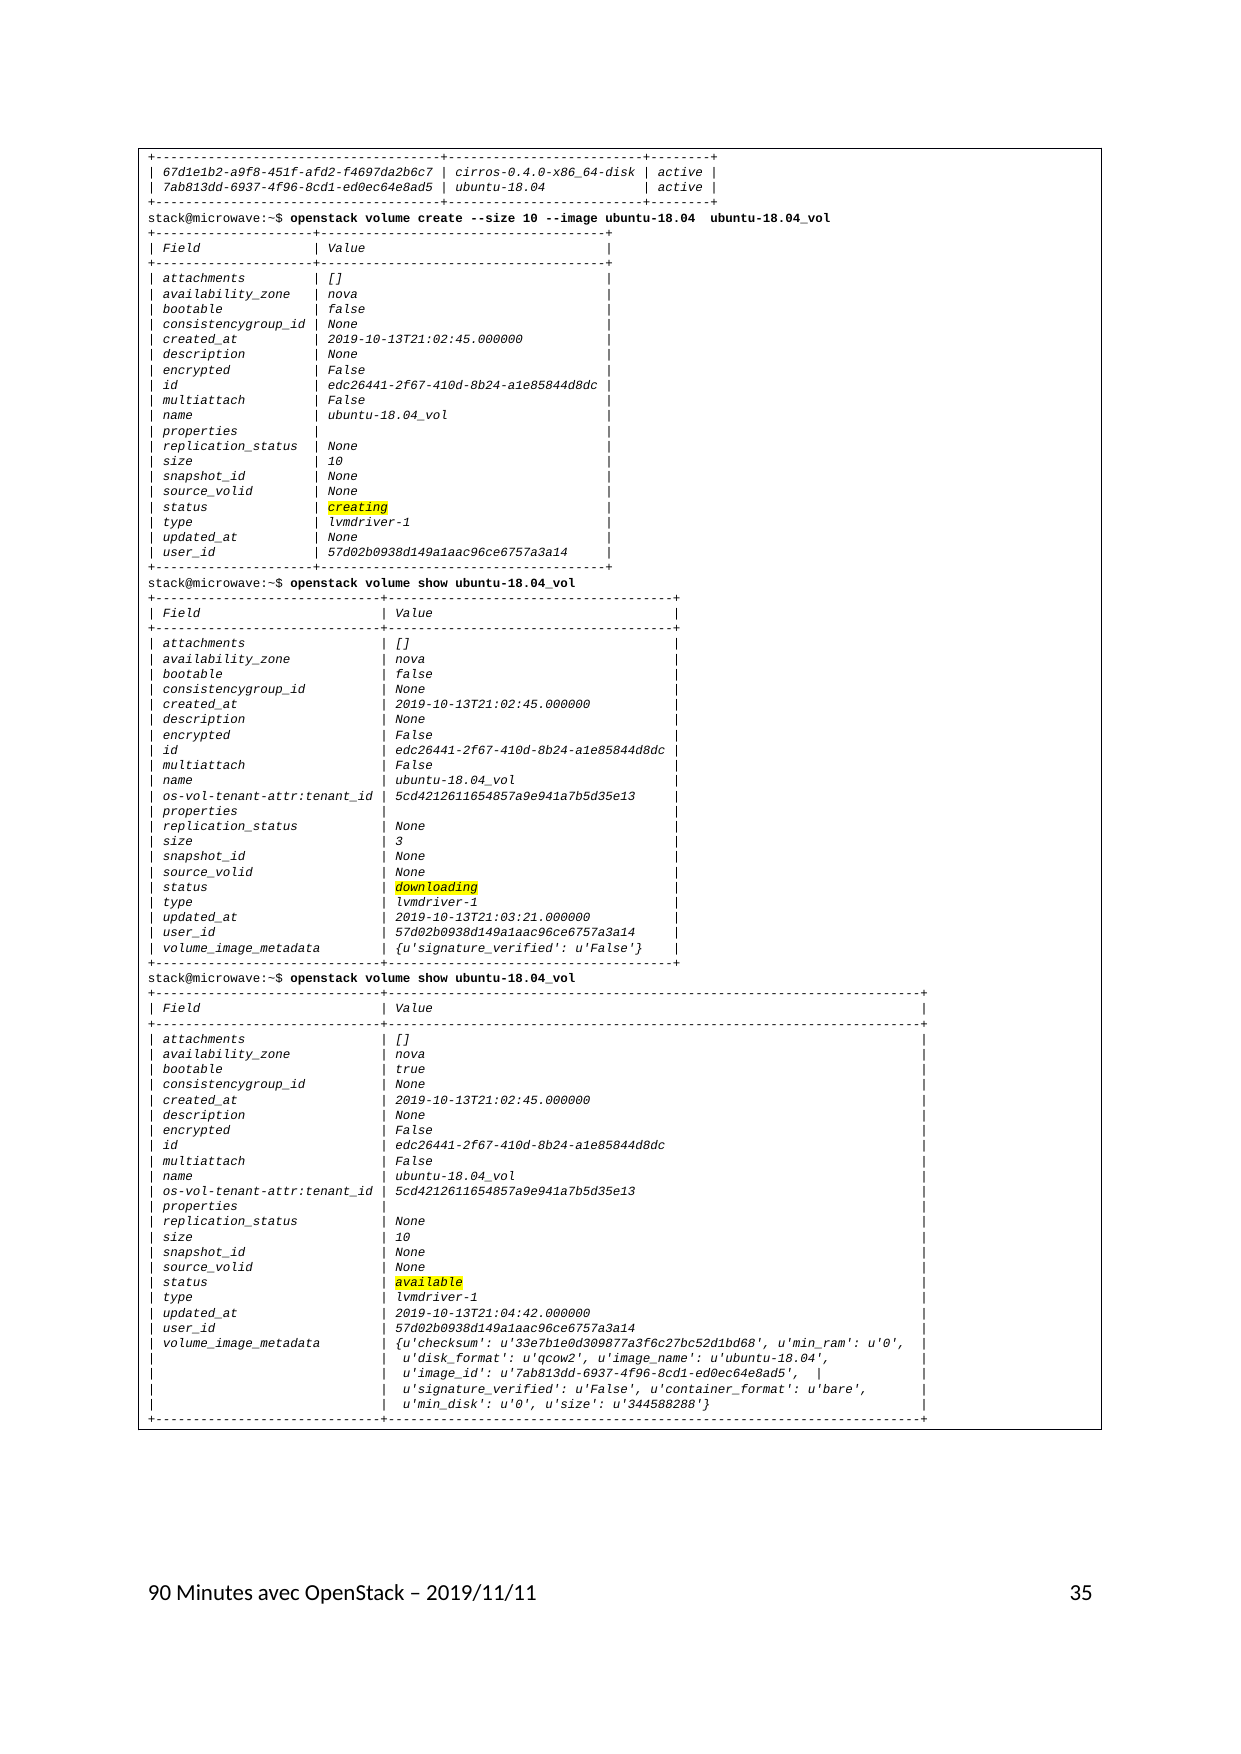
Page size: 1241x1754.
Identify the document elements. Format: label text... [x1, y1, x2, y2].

text | properties | | [139, 1197, 1101, 1212]
text | 67d1e1b2-a9f8-451f-afd2-f4697da2b6c7 | cirros-0.4.0-x86_64-disk | active | [139, 163, 1101, 178]
text | replication_status | None | [139, 1212, 1101, 1227]
text | consistencygroup_id | None | [139, 1075, 1101, 1091]
text | source_volid | None | [139, 862, 1101, 878]
text | Field | Value | [139, 239, 1101, 254]
text | size | 10 | [139, 452, 1101, 467]
text | encrypted | False | [139, 1121, 1101, 1136]
text | description | None | [139, 345, 1101, 361]
text | status | downloading | [139, 878, 1101, 893]
text | multiattach | False | [139, 756, 1101, 771]
text | consistencygroup_id | None | [139, 315, 1101, 330]
text stack@microwave:~$ openstack volume show ubuntu-18.04_vol [139, 969, 1101, 984]
text | 7ab813dd-6937-4f96-8cd1-ed0ec64e8ad5 | ubuntu-18.04 | active | [139, 178, 1101, 193]
text | replication_status | None | [139, 437, 1101, 452]
text +---------------------+--------------------------------------+ [139, 254, 1101, 269]
text +------------------------------+-----------------------------------------------------------------------+ [139, 1014, 1101, 1030]
text stack@microwave:~$ openstack volume create --size 10 --image ubuntu-18.04 ubuntu-18.04_vol [139, 208, 1101, 224]
text +---------------------+--------------------------------------+ [139, 558, 1101, 573]
text | availability_zone | nova | [139, 1045, 1101, 1060]
text | user_id | 57d02b0938d149a1aac96ce6757a3a14 | [139, 923, 1101, 938]
text | properties | | [139, 421, 1101, 437]
text | | u'min_disk': u'0', u'size': u'344588288'} | [139, 1395, 1101, 1410]
text | bootable | true | [139, 1060, 1101, 1075]
text | description | None | [139, 1106, 1101, 1121]
text | consistencygroup_id | None | [139, 680, 1101, 695]
text +--------------------------------------+--------------------------+--------+ [139, 149, 1101, 163]
text | size | 10 | [139, 1227, 1101, 1243]
text | size | 3 | [139, 832, 1101, 847]
text | id | edc26441-2f67-410d-8b24-a1e85844d8dc | [139, 1136, 1101, 1151]
text | bootable | false | [139, 300, 1101, 315]
text | volume_image_metadata | {u'checksum': u'33e7b1e0d309877a3f6c27bc52d1bd68', u'min_ram': u'0', | [139, 1334, 1101, 1349]
text stack@microwave:~$ openstack volume show ubuntu-18.04_vol [139, 573, 1101, 589]
text | name | ubuntu-18.04_vol | [139, 771, 1101, 786]
text | description | None | [139, 710, 1101, 726]
text | name | ubuntu-18.04_vol | [139, 406, 1101, 421]
text | updated_at | None | [139, 528, 1101, 543]
text | type | lvmdriver-1 | [139, 513, 1101, 528]
text | attachments | [] | [139, 634, 1101, 649]
text | id | edc26441-2f67-410d-8b24-a1e85844d8dc | [139, 376, 1101, 391]
text | | u'image_id': u'7ab813dd-6937-4f96-8cd1-ed0ec64e8ad5', | | [139, 1364, 1101, 1379]
text | properties | | [139, 802, 1101, 817]
text +---------------------+--------------------------------------+ [139, 224, 1101, 239]
text | bootable | false | [139, 665, 1101, 680]
text | status | creating | [139, 497, 1101, 513]
text +------------------------------+--------------------------------------+ [139, 619, 1101, 634]
text | encrypted | False | [139, 361, 1101, 376]
text | multiattach | False | [139, 391, 1101, 406]
text | snapshot_id | None | [139, 1243, 1101, 1258]
text +--------------------------------------+--------------------------+--------+ [139, 193, 1101, 208]
text | name | ubuntu-18.04_vol | [139, 1167, 1101, 1182]
text | source_volid | None | [139, 1258, 1101, 1273]
text | availability_zone | nova | [139, 284, 1101, 300]
text | snapshot_id | None | [139, 847, 1101, 862]
text +------------------------------+-----------------------------------------------------------------------+ [139, 984, 1101, 999]
text | replication_status | None | [139, 817, 1101, 832]
text | user_id | 57d02b0938d149a1aac96ce6757a3a14 | [139, 543, 1101, 558]
text | Field | Value | [139, 999, 1101, 1014]
text +------------------------------+--------------------------------------+ [139, 954, 1101, 969]
text | multiattach | False | [139, 1151, 1101, 1167]
text | status | available | [139, 1273, 1101, 1288]
text +------------------------------+--------------------------------------+ [139, 589, 1101, 604]
text | updated_at | 2019-10-13T21:03:21.000000 | [139, 908, 1101, 923]
text | attachments | [] | [139, 269, 1101, 284]
text | Field | Value | [139, 604, 1101, 619]
text | source_volid | None | [139, 482, 1101, 497]
text | updated_at | 2019-10-13T21:04:42.000000 | [139, 1303, 1101, 1319]
text | volume_image_metadata | {u'signature_verified': u'False'} | [139, 938, 1101, 954]
text | | u'disk_format': u'qcow2', u'image_name': u'ubuntu-18.04', | [139, 1349, 1101, 1364]
text | | u'signature_verified': u'False', u'container_format': u'bare', | [139, 1379, 1101, 1395]
text | os-vol-tenant-attr:tenant_id | 5cd4212611654857a9e941a7b5d35e13 | [139, 1182, 1101, 1197]
text | type | lvmdriver-1 | [139, 1288, 1101, 1303]
text | availability_zone | nova | [139, 649, 1101, 665]
text | user_id | 57d02b0938d149a1aac96ce6757a3a14 | [139, 1319, 1101, 1334]
text | snapshot_id | None | [139, 467, 1101, 482]
text | type | lvmdriver-1 | [139, 893, 1101, 908]
text | created_at | 2019-10-13T21:02:45.000000 | [139, 1091, 1101, 1106]
text | os-vol-tenant-attr:tenant_id | 5cd4212611654857a9e941a7b5d35e13 | [139, 786, 1101, 802]
text | created_at | 2019-10-13T21:02:45.000000 | [139, 330, 1101, 345]
text +------------------------------+-----------------------------------------------------------------------+ [139, 1410, 1101, 1429]
text | created_at | 2019-10-13T21:02:45.000000 | [139, 695, 1101, 710]
text | id | edc26441-2f67-410d-8b24-a1e85844d8dc | [139, 741, 1101, 756]
text | attachments | [] | [139, 1030, 1101, 1045]
text | encrypted | False | [139, 726, 1101, 741]
